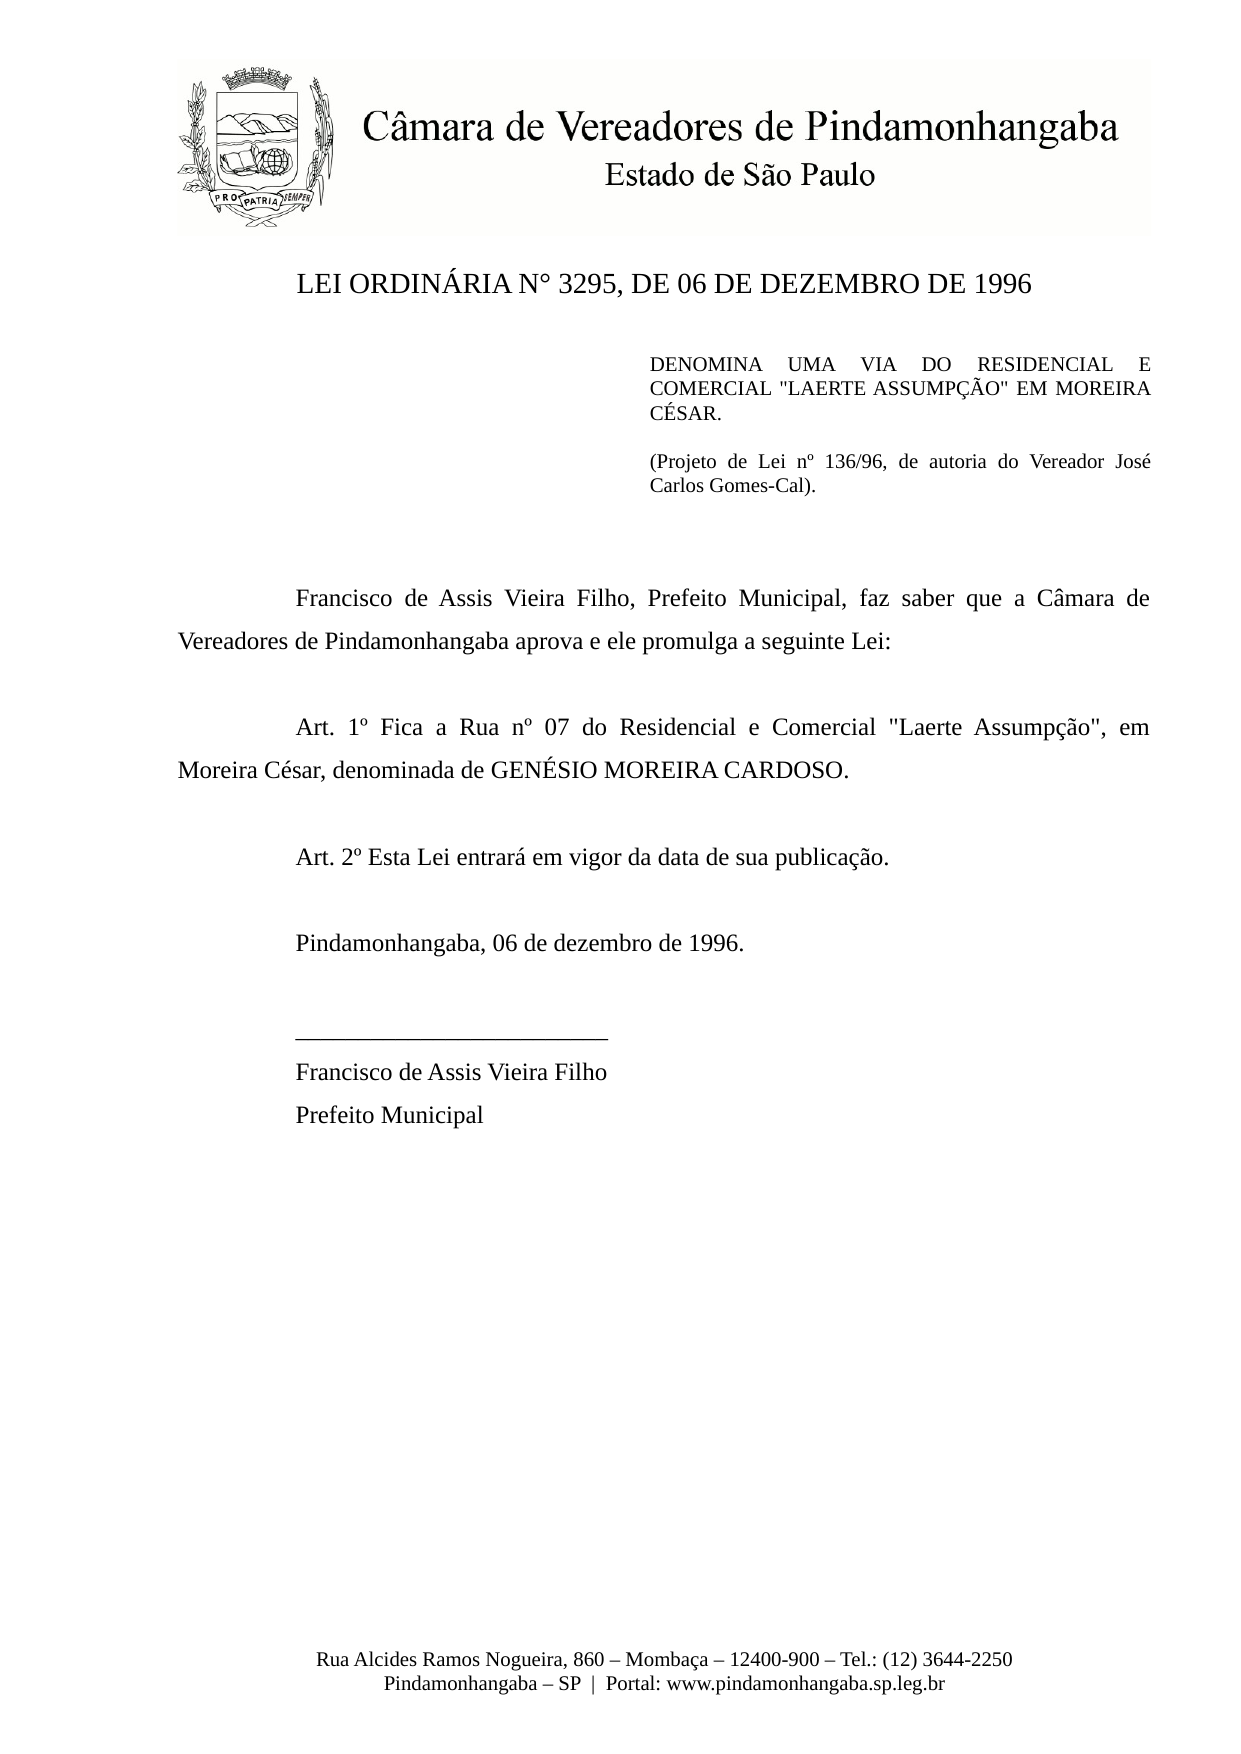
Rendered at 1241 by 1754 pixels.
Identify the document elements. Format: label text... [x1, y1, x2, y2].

text Pindamonhangaba, 06 de dezembro de 1996. [177, 928, 1152, 957]
text LEI ORDINÁRIA N° 3295, de 06 de dezembro de 1996 [177, 266, 1152, 299]
text _________________________ [177, 1014, 1152, 1043]
text Francisco de Assis Vieira Filho [177, 1057, 1152, 1086]
text Art. 1º Fica a Rua nº 07 do Residencial e Comercial "Laerte Assumpção", em Moreira César, denominada de GENÉSIO MOREIRA CARDOSO. [177, 712, 1152, 784]
text Prefeito Municipal [177, 1100, 1152, 1129]
text (Projeto de Lei nº 136/96, de autoria do Vereador José Carlos Gomes-Cal). [649, 448, 1152, 497]
text Francisco de Assis Vieira Filho, Prefeito Municipal, faz saber que a Câmara de Vereadores de Pindamonhangaba aprova e ele promulga a seguinte Lei: [177, 583, 1152, 655]
text DENOMINA UMA VIA DO RESIDENCIAL E COMERCIAL "LAERTE ASSUMPÇÃO" EM MOREIRA CÉSAR. [649, 352, 1152, 424]
picture [177, 59, 1152, 236]
text Art. 2º Esta Lei entrará em vigor da data de sua publicação. [177, 842, 1152, 870]
